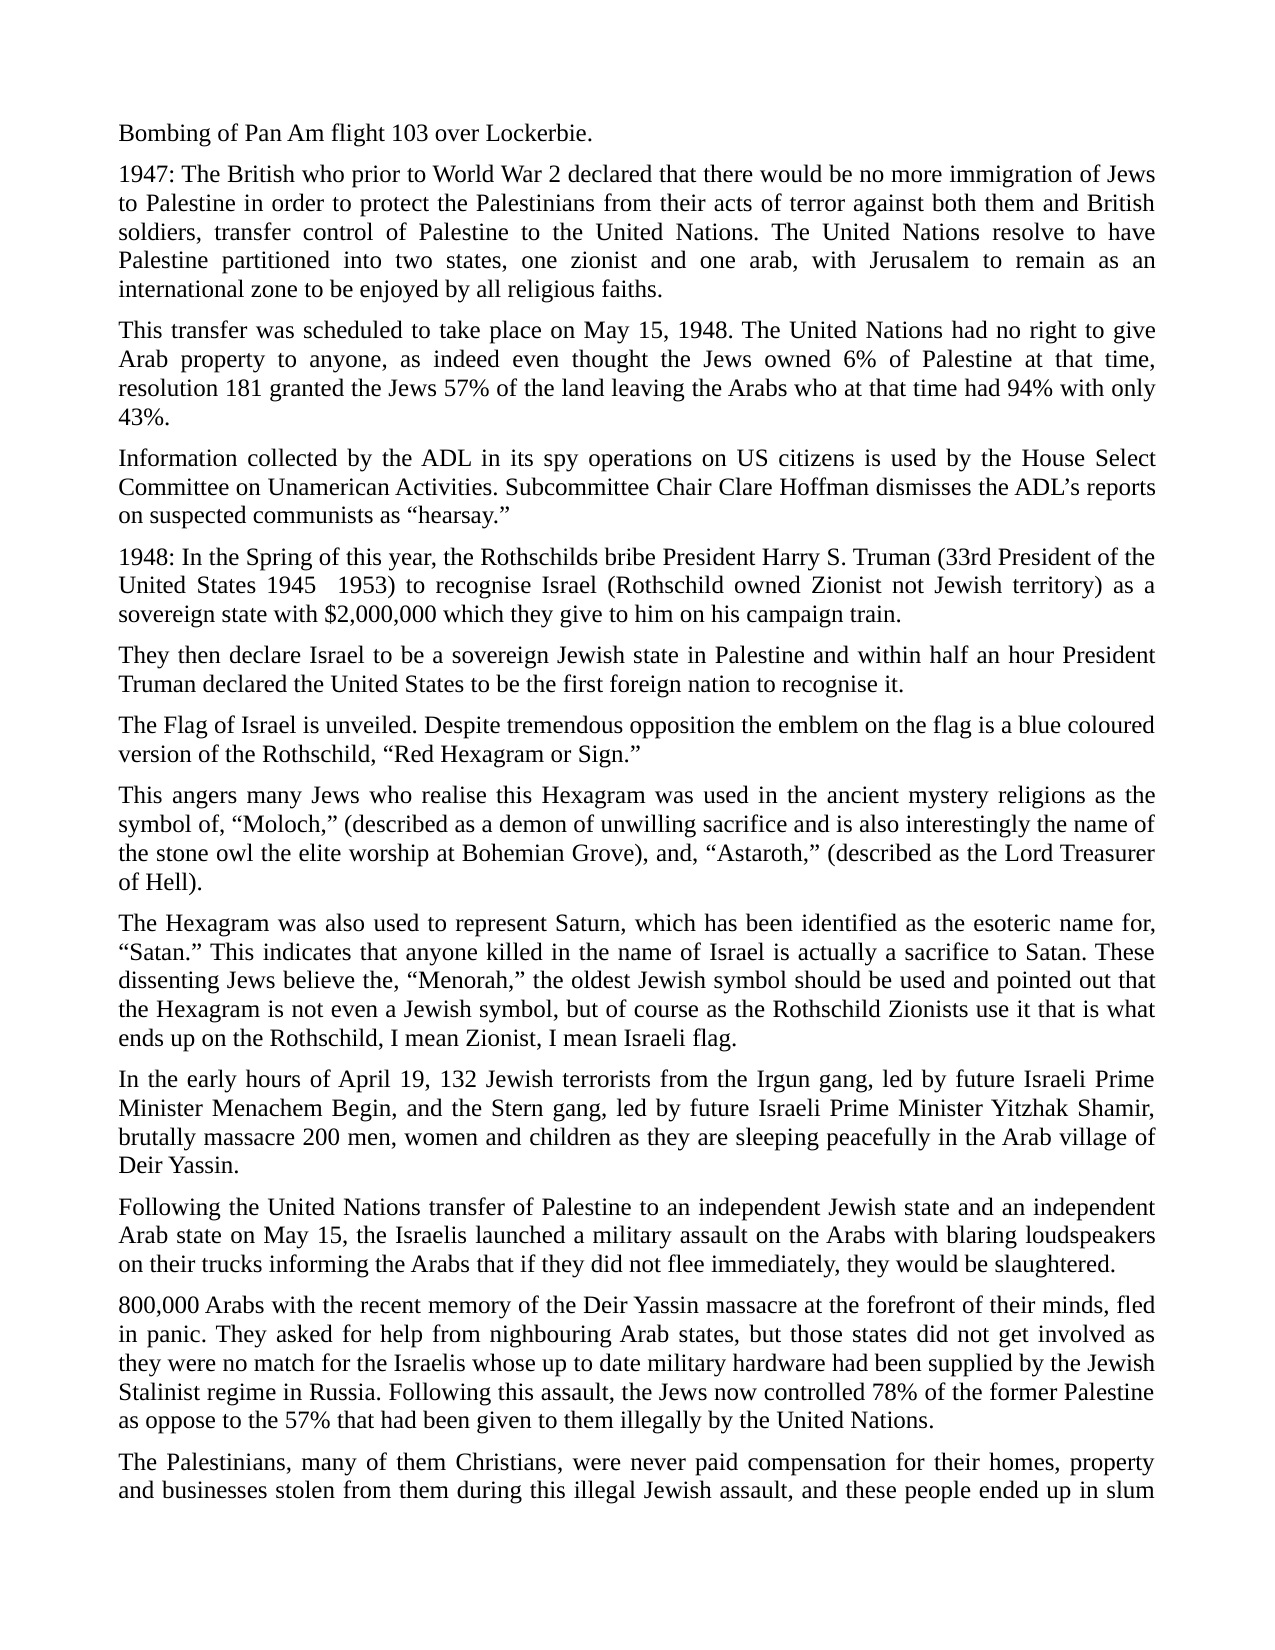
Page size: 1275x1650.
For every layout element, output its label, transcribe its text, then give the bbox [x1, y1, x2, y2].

text The Flag of Israel is unveiled. Despite tremendous opposition the emblem on the flag is a blue coloured version of the Rothschild, “Red Hexagram or Sign.” [118, 711, 1157, 768]
text 800,000 Arabs with the recent memory of the Deir Yassin massacre at the forefront of their minds, fled in panic. They asked for help from nighbouring Arab states, but those states did not get involved as they were no match for the Israelis whose up to date military hardware had been supplied by the Jewish Stalinist regime in Russia. Following this assault, the Jews now controlled 78% of the former Palestine as oppose to the 57% that had been given to them illegally by the United Nations. [118, 1291, 1157, 1434]
text 1948: In the Spring of this year, the Rothschilds bribe President Harry S. Truman (33rd President of the United States 1945 ­ 1953) to recognise Israel (Rothschild owned Zionist not Jewish territory) as a sovereign state with $2,000,000 which they give to him on his campaign train. [118, 542, 1157, 628]
text The Palestinians, many of them Christians, were never paid compensation for their homes, property and businesses stolen from them during this illegal Jewish assault, and these people ended up in slum [118, 1447, 1157, 1504]
text 1947: The British who prior to World War 2 declared that there would be no more immigration of Jews to Palestine in order to protect the Palestinians from their acts of terror against both them and British soldiers, transfer control of Palestine to the United Nations. The United Nations resolve to have Palestine partitioned into two states, one zionist and one arab, with Jerusalem to remain as an international zone to be enjoyed by all religious faiths. [118, 159, 1157, 303]
text In the early hours of April 19, 132 Jewish terrorists from the Irgun gang, led by future Israeli Prime Minister Menachem Begin, and the Stern gang, led by future Israeli Prime Minister Yitzhak Shamir, brutally massacre 200 men, women and children as they are sleeping peacefully in the Arab village of Deir Yassin. [118, 1064, 1157, 1179]
text They then declare Israel to be a sovereign Jewish state in Palestine and within half an hour President Truman declared the United States to be the first foreign nation to recognise it. [118, 641, 1157, 698]
text This angers many Jews who realise this Hexagram was used in the ancient mystery religions as the symbol of, “Moloch,” (described as a demon of unwilling sacrifice and is also interestingly the name of the stone owl the elite worship at Bohemian Grove), and, “Astaroth,” (described as the Lord Treasurer of Hell). [118, 781, 1157, 896]
text Following the United Nations transfer of Palestine to an independent Jewish state and an independent Arab state on May 15, the Israelis launched a military assault on the Arabs with blaring loudspeakers on their trucks informing the Arabs that if they did not flee immediately, they would be slaughtered. [118, 1192, 1157, 1278]
text Information collected by the ADL in its spy operations on US citizens is used by the House Select Committee on Unamerican Activities. Subcommittee Chair Clare Hoffman dismisses the ADL’s reports on suspected communists as “hearsay.” [118, 443, 1157, 529]
text The Hexagram was also used to represent Saturn, which has been identified as the esoteric name for, “Satan.” This indicates that anyone killed in the name of Israel is actually a sacrifice to Satan. These dissenting Jews believe the, “Menorah,” the oldest Jewish symbol should be used and pointed out that the Hexagram is not even a Jewish symbol, but of course as the Rothschild Zionists use it that is what ends up on the Rothschild, I mean Zionist, I mean Israeli flag. [118, 908, 1157, 1052]
text Bombing of Pan Am flight 103 over Lockerbie. [118, 118, 1157, 147]
text This transfer was scheduled to take place on May 15, 1948. The United Nations had no right to give Arab property to anyone, as indeed even thought the Jews owned 6% of Palestine at that time, resolution 181 granted the Jews 57% of the land leaving the Arabs who at that time had 94% with only 43%. [118, 316, 1157, 431]
